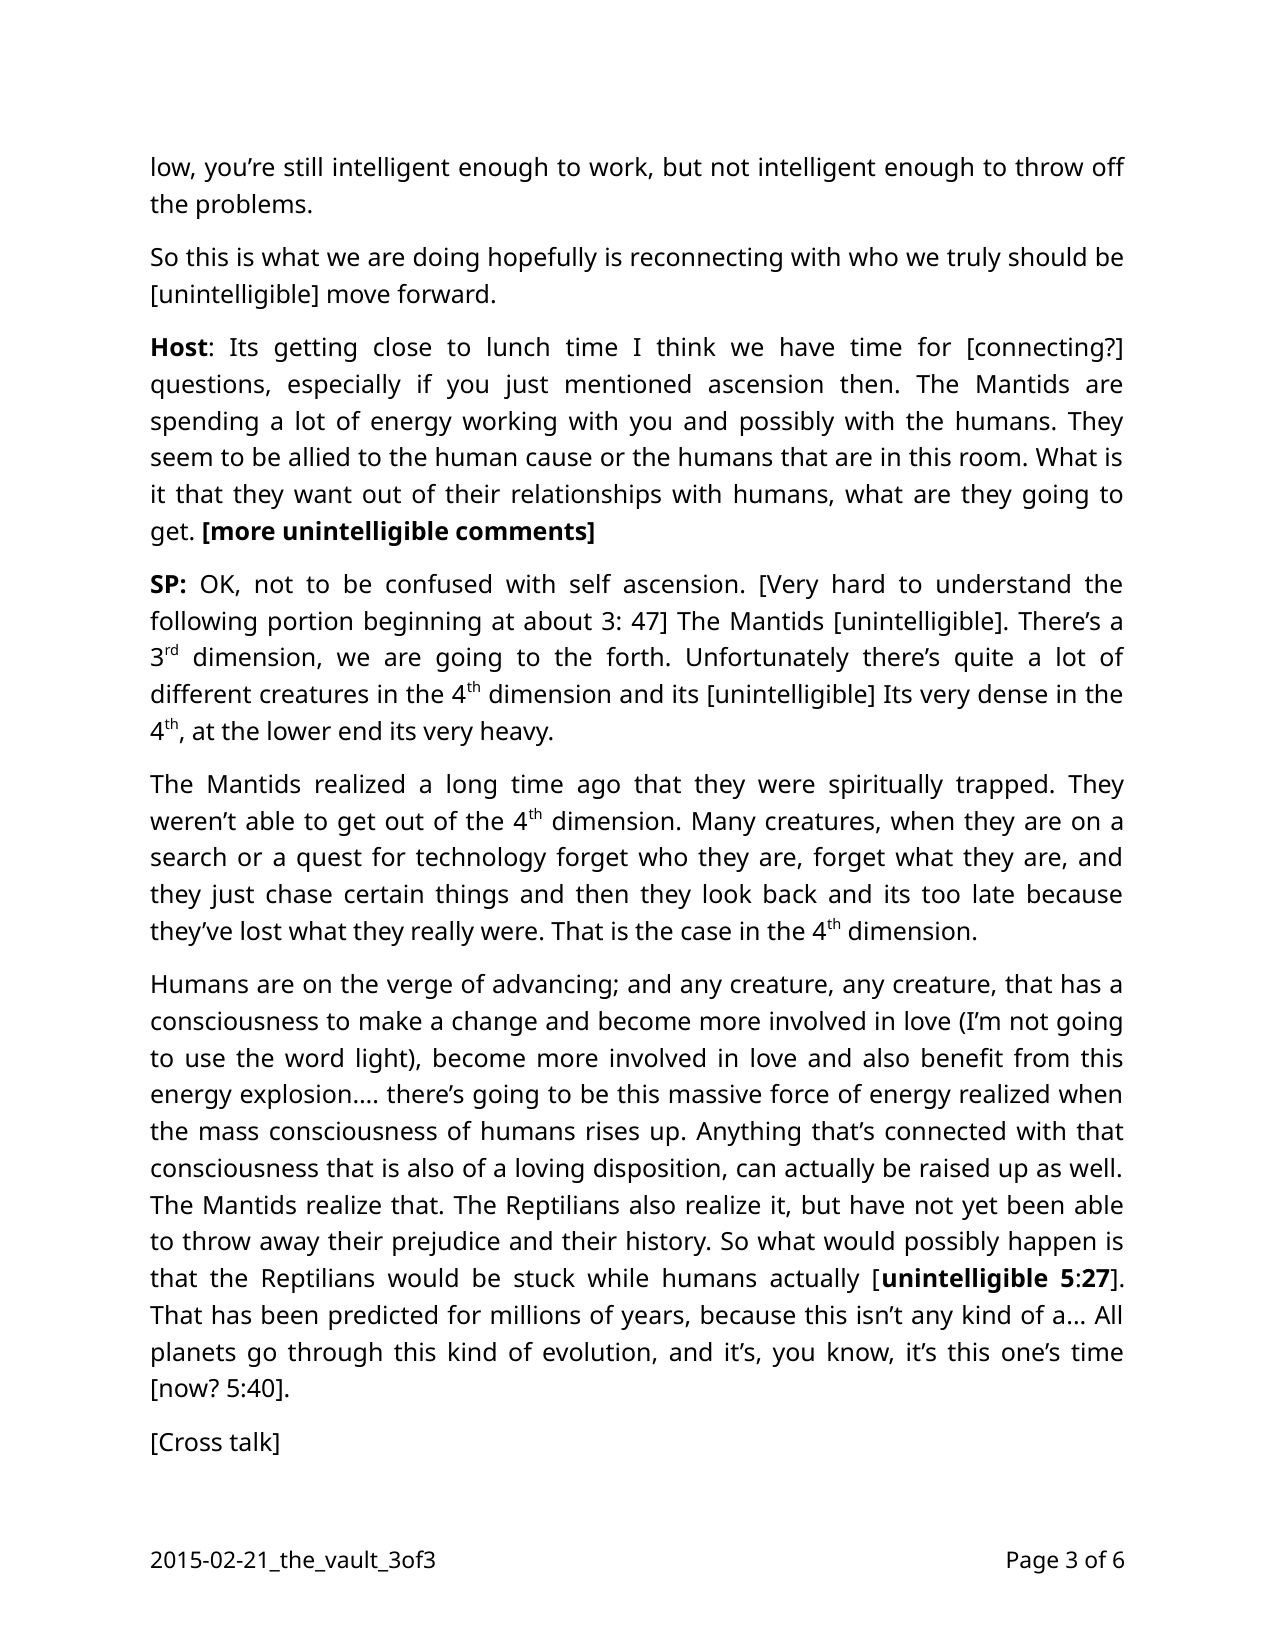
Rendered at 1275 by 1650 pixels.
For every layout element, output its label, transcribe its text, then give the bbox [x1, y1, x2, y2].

text The Mantids realized a long time ago that they were spiritually trapped. They weren’t able to get out of the 4th dimension. Many creatures, when they are on a search or a quest for technology forget who they are, forget what they are, and they just chase certain things and then they look back and its too late because they’ve lost what they really were. That is the case in the 4th dimension. [150, 767, 1125, 948]
text low, you’re still intelligent enough to work, but not intelligent enough to throw off the problems. [150, 150, 1125, 221]
text [Cross talk] [150, 1424, 1125, 1458]
text Host: Its getting close to lunch time I think we have time for [connecting?] questions, especially if you just mentioned ascension then. The Mantids are spending a lot of energy working with you and possibly with the humans. They seem to be allied to the human cause or the humans that are in this room. What is it that they want out of their relationships with humans, what are they going to get. [more unintelligible comments] [150, 329, 1125, 547]
text Humans are on the verge of advancing; and any creature, any creature, that has a consciousness to make a change and become more involved in love (I’m not going to use the word light), become more involved in love and also benefit from this energy explosion…. there’s going to be this massive force of energy realized when the mass consciousness of humans rises up. Anything that’s connected with that consciousness that is also of a loving disposition, can actually be raised up as well. The Mantids realize that. The Reptilians also realize it, but have not yet been able to throw away their prejudice and their history. So what would possibly happen is that the Reptilians would be stuck while humans actually [unintelligible 5:27]. That has been predicted for millions of years, because this isn’t any kind of a... All planets go through this kind of evolution, and it’s, you know, it’s this one’s time [now? 5:40]. [150, 967, 1125, 1405]
text So this is what we are doing hopefully is reconnecting with who we truly should be [unintelligible] move forward. [150, 240, 1125, 311]
text SP: OK, not to be confused with self ascension. [Very hard to understand the following portion beginning at about 3: 47] The Mantids [unintelligible]. There’s a 3rd dimension, we are going to the forth. Unfortunately there’s quite a lot of different creatures in the 4th dimension and its [unintelligible] Its very dense in the 4th, at the lower end its very heavy. [150, 566, 1125, 748]
